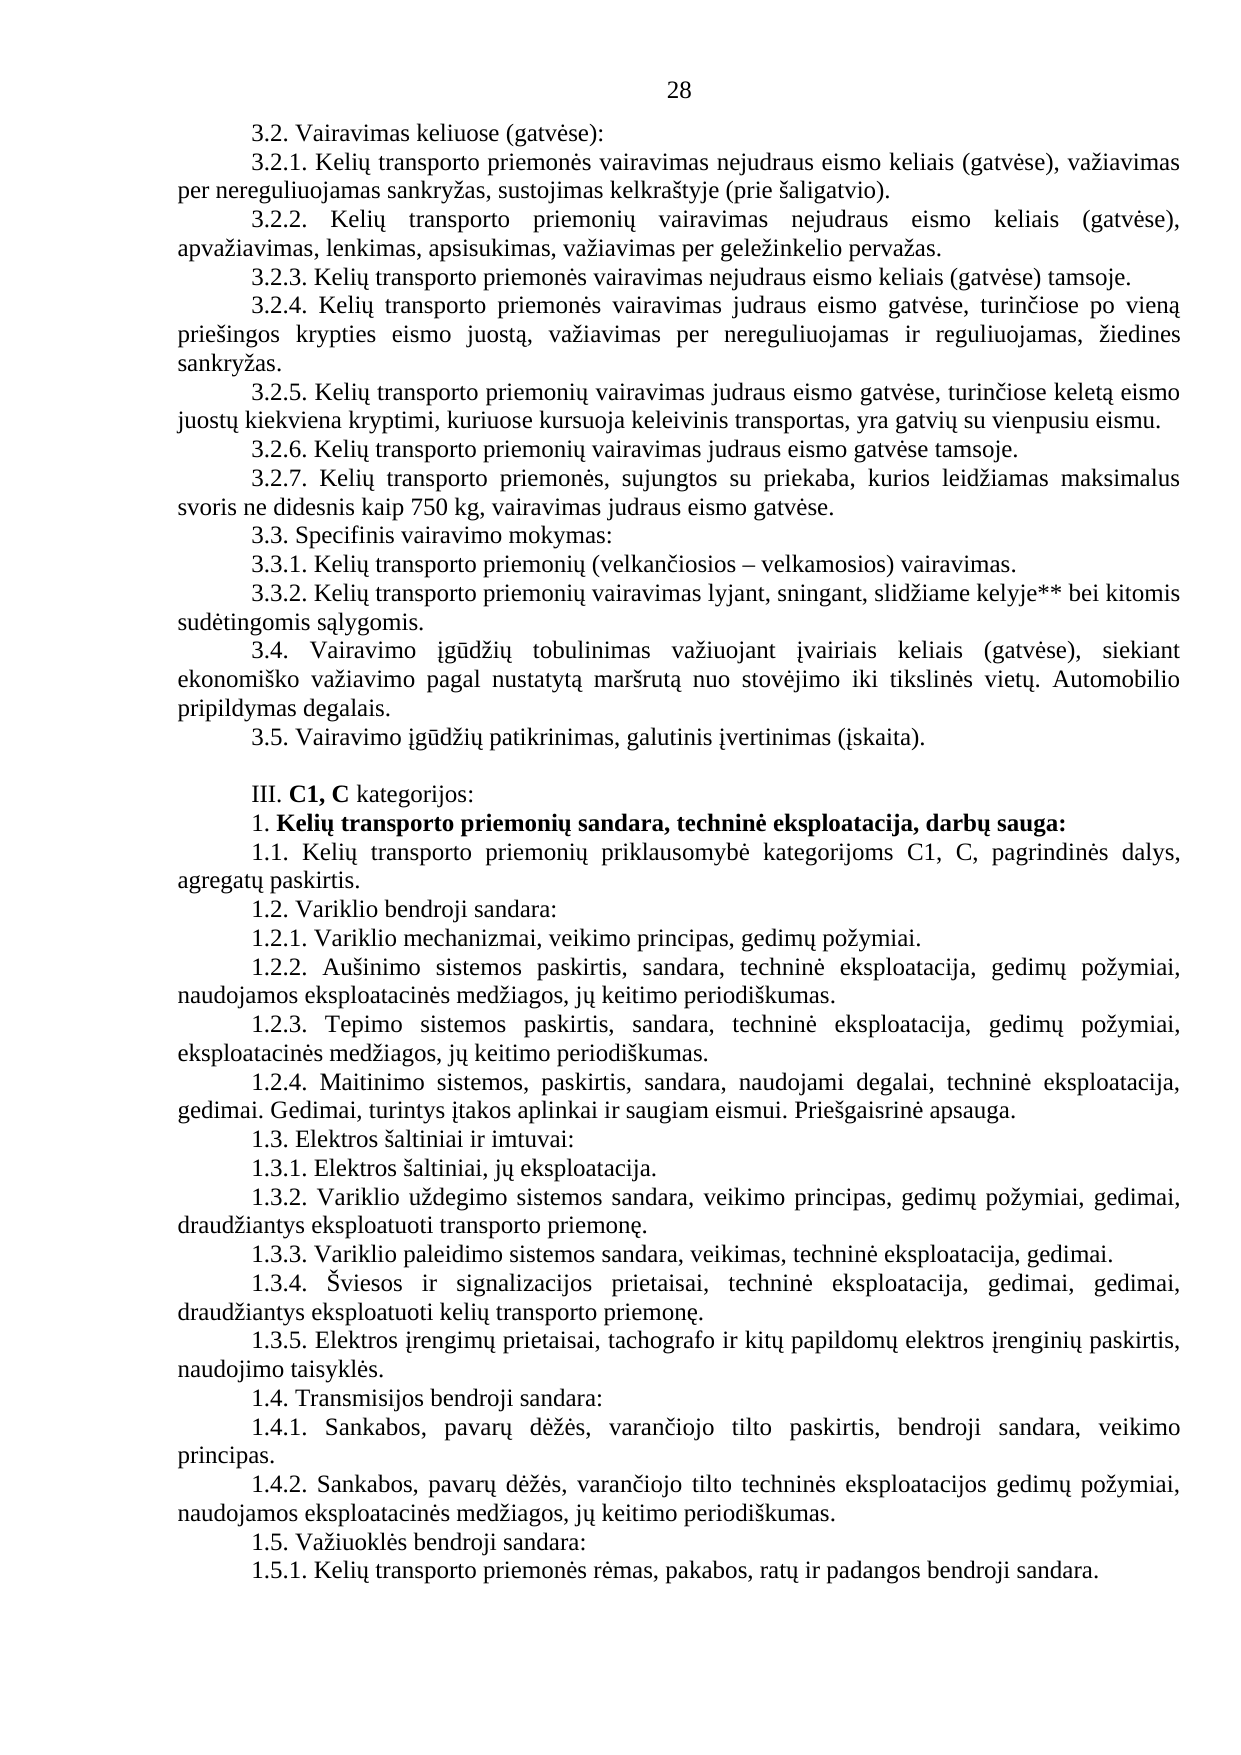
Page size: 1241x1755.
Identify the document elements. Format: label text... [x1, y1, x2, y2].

text 1.5. Važiuoklės bendroji sandara: [177, 1527, 1181, 1556]
text 1.3.4. Šviesos ir signalizacijos prietaisai, techninė eksploatacija, gedimai, gedimai, draudžiantys eksploatuoti kelių transporto priemonę. [177, 1268, 1181, 1326]
text 3.2.2. Kelių transporto priemonių vairavimas nejudraus eismo keliais (gatvėse), apvažiavimas, lenkimas, apsisukimas, važiavimas per geležinkelio pervažas. [177, 204, 1181, 262]
text 1.5.1. Kelių transporto priemonės rėmas, pakabos, ratų ir padangos bendroji sandara. [177, 1556, 1181, 1584]
text 1.3.5. Elektros įrengimų prietaisai, tachografo ir kitų papildomų elektros įrenginių paskirtis, naudojimo taisyklės. [177, 1326, 1181, 1383]
text 3.2.5. Kelių transporto priemonių vairavimas judraus eismo gatvėse, turinčiose keletą eismo juostų kiekviena kryptimi, kuriuose kursuoja keleivinis transportas, yra gatvių su vienpusiu eismu. [177, 377, 1181, 434]
text 3.5. Vairavimo įgūdžių patikrinimas, galutinis įvertinimas (įskaita). [177, 722, 1181, 751]
text 1.4.2. Sankabos, pavarų dėžės, varančiojo tilto techninės eksploatacijos gedimų požymiai, naudojamos eksploatacinės medžiagos, jų keitimo periodiškumas. [177, 1469, 1181, 1527]
text 1.2.2. Aušinimo sistemos paskirtis, sandara, techninė eksploatacija, gedimų požymiai, naudojamos eksploatacinės medžiagos, jų keitimo periodiškumas. [177, 952, 1181, 1009]
text 1.2.3. Tepimo sistemos paskirtis, sandara, techninė eksploatacija, gedimų požymiai, eksploatacinės medžiagos, jų keitimo periodiškumas. [177, 1009, 1181, 1067]
text 3.2.4. Kelių transporto priemonės vairavimas judraus eismo gatvėse, turinčiose po vieną priešingos krypties eismo juostą, važiavimas per nereguliuojamas ir reguliuojamas, žiedines sankryžas. [177, 291, 1181, 377]
text 3.2.1. Kelių transporto priemonės vairavimas nejudraus eismo keliais (gatvėse), važiavimas per nereguliuojamas sankryžas, sustojimas kelkraštyje (prie šaligatvio). [177, 147, 1181, 204]
text 3.2.3. Kelių transporto priemonės vairavimas nejudraus eismo keliais (gatvėse) tamsoje. [177, 262, 1181, 291]
text 1.4. Transmisijos bendroji sandara: [177, 1383, 1181, 1412]
text 1.2. Variklio bendroji sandara: [177, 894, 1181, 923]
text 1.3.3. Variklio paleidimo sistemos sandara, veikimas, techninė eksploatacija, gedimai. [177, 1239, 1181, 1268]
text 3.2.7. Kelių transporto priemonės, sujungtos su priekaba, kurios leidžiamas maksimalus svoris ne didesnis kaip 750 kg, vairavimas judraus eismo gatvėse. [177, 463, 1181, 521]
text III. C1, C kategorijos: [177, 779, 1181, 808]
text 1.3. Elektros šaltiniai ir imtuvai: [177, 1124, 1181, 1153]
text 3.3.2. Kelių transporto priemonių vairavimas lyjant, sningant, slidžiame kelyje** bei kitomis sudėtingomis sąlygomis. [177, 578, 1181, 636]
text 1.2.4. Maitinimo sistemos, paskirtis, sandara, naudojami degalai, techninė eksploatacija, gedimai. Gedimai, turintys įtakos aplinkai ir saugiam eismui. Priešgaisrinė apsauga. [177, 1067, 1181, 1124]
text 3.2.6. Kelių transporto priemonių vairavimas judraus eismo gatvėse tamsoje. [177, 434, 1181, 463]
text 1.4.1. Sankabos, pavarų dėžės, varančiojo tilto paskirtis, bendroji sandara, veikimo principas. [177, 1412, 1181, 1469]
text 1.1. Kelių transporto priemonių priklausomybė kategorijoms C1, C, pagrindinės dalys, agregatų paskirtis. [177, 837, 1181, 894]
text 3.2. Vairavimas keliuose (gatvėse): [177, 118, 1181, 147]
text 1. Kelių transporto priemonių sandara, techninė eksploatacija, darbų sauga: [177, 808, 1181, 837]
text 3.3. Specifinis vairavimo mokymas: [177, 521, 1181, 549]
text 1.3.1. Elektros šaltiniai, jų eksploatacija. [177, 1153, 1181, 1182]
text 3.3.1. Kelių transporto priemonių (velkančiosios – velkamosios) vairavimas. [177, 549, 1181, 578]
text 3.4. Vairavimo įgūdžių tobulinimas važiuojant įvairiais keliais (gatvėse), siekiant ekonomiško važiavimo pagal nustatytą maršrutą nuo stovėjimo iki tikslinės vietų. Automobilio pripildymas degalais. [177, 636, 1181, 722]
text 1.3.2. Variklio uždegimo sistemos sandara, veikimo principas, gedimų požymiai, gedimai, draudžiantys eksploatuoti transporto priemonę. [177, 1182, 1181, 1239]
text 1.2.1. Variklio mechanizmai, veikimo principas, gedimų požymiai. [177, 923, 1181, 952]
